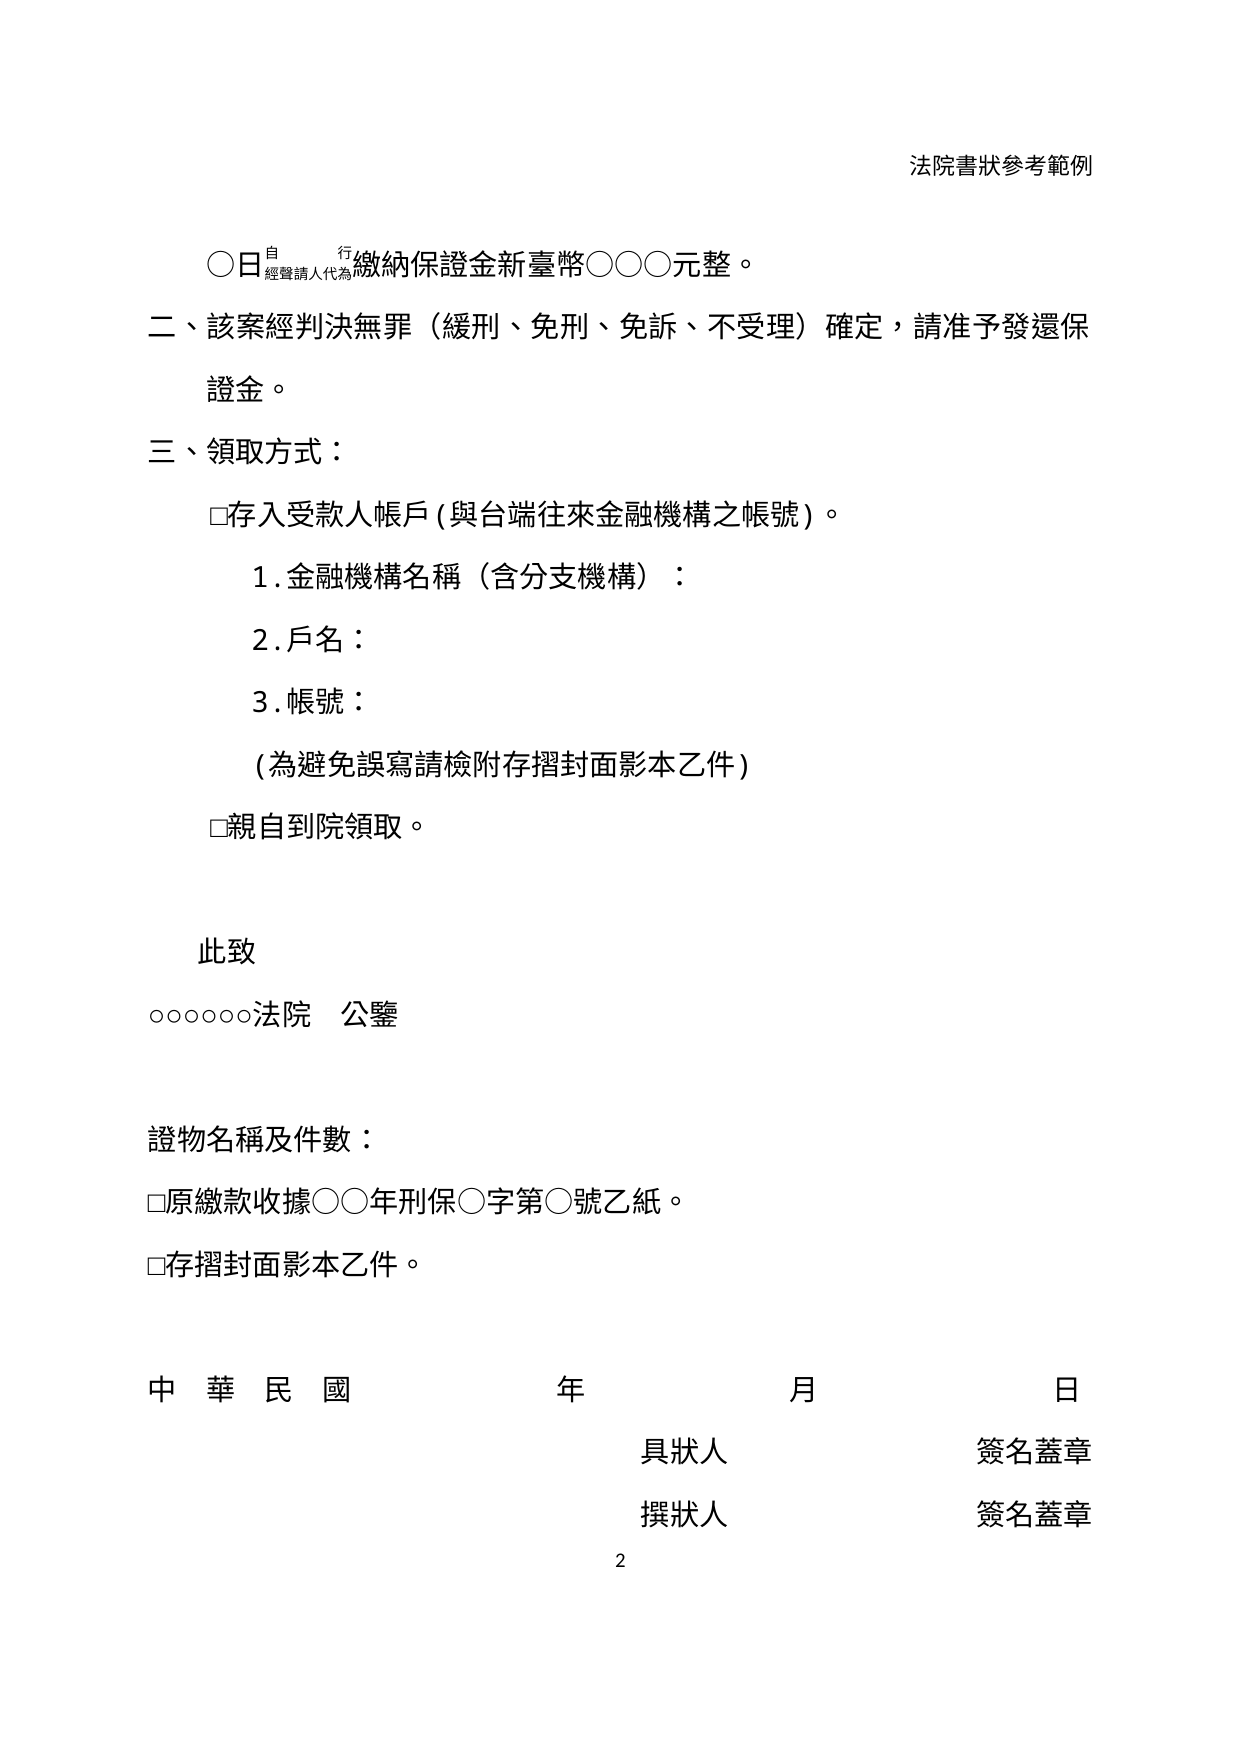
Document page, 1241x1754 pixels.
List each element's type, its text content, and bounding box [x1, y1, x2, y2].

text 二、該案經判決無罪（緩刑、免刑、免訴、不受理）確定，請准予發還保證金。 [148, 283, 1092, 408]
text 3.帳號： [251, 658, 1092, 721]
text □親自到院領取。 [210, 783, 1092, 846]
text □存摺封面影本乙件。 [148, 1221, 1092, 1283]
text 三、領取方式： [148, 408, 1092, 471]
text □存入受款人帳戶(與台端往來金融機構之帳號)。 [210, 471, 1092, 533]
text (為避免誤寫請檢附存摺封面影本乙件) [251, 721, 1092, 783]
text 1.金融機構名稱（含分支機構）： [251, 533, 1092, 596]
text 證物名稱及件數： [148, 1096, 1092, 1158]
text 撰狀人 簽名蓋章 [148, 1471, 1092, 1533]
text 此致 [198, 908, 1092, 971]
text ○○○○○○法院 公鑒 [148, 971, 1092, 1033]
text 2.戶名： [251, 596, 1092, 658]
text □原繳款收據○○年刑保○字第○號乙紙。 [148, 1158, 1092, 1221]
text 一、被告○○○因○○年度○○字第○○○號○○○案件，於○○年○月○日自 行經聲請人代為繳納保證金新臺幣○○○元整。 [148, 221, 1092, 283]
text 中 華 民 國 年 月 日 [148, 1346, 1092, 1408]
text 具狀人 簽名蓋章 [148, 1408, 1092, 1471]
